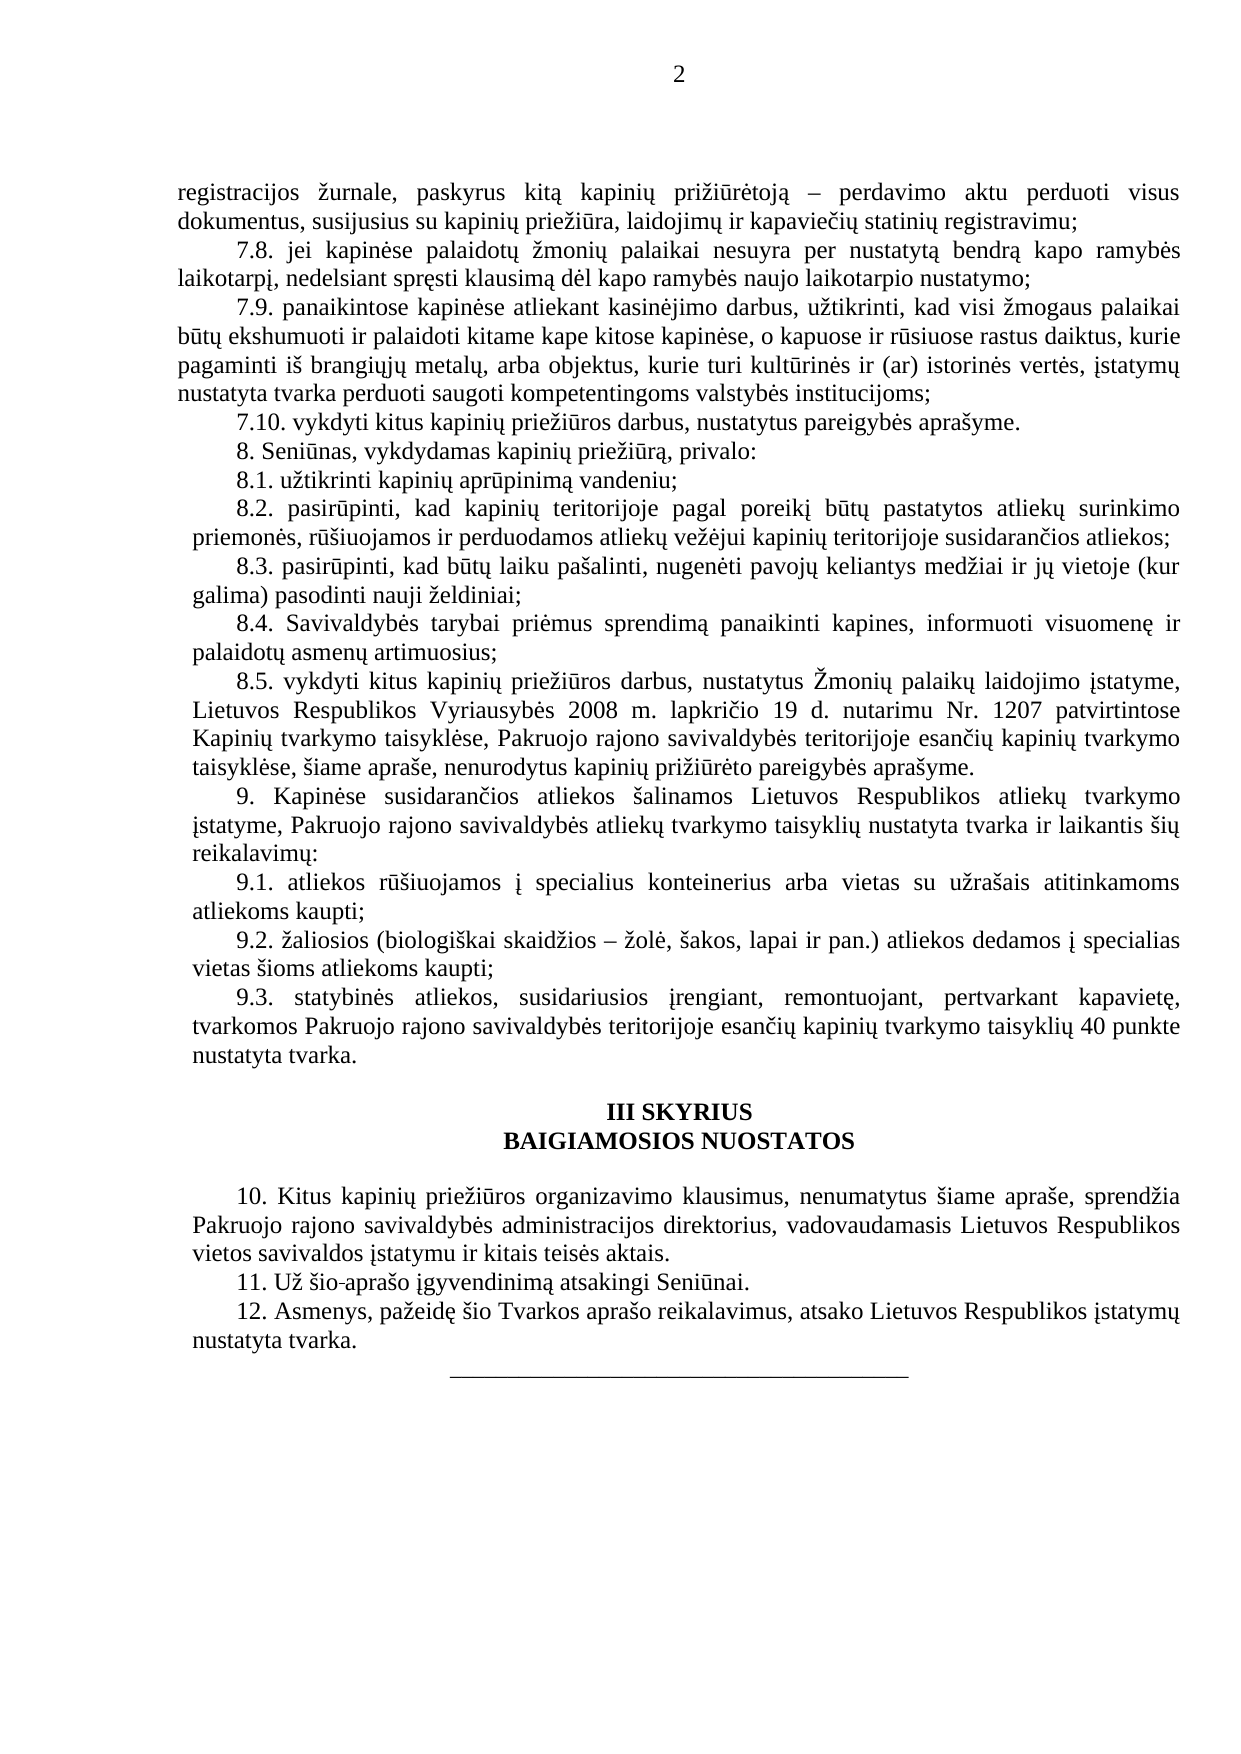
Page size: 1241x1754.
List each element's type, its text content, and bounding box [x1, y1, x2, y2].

text registracijos žurnale, paskyrus kitą kapinių prižiūrėtoją – perdavimo aktu perduoti visus dokumentus, susijusius su kapinių priežiūra, laidojimų ir kapaviečių statinių registravimu; [177, 177, 1181, 235]
text III SKYRIUS [177, 1097, 1181, 1126]
text 8.2. pasirūpinti, kad kapinių teritorijoje pagal poreikį būtų pastatytos atliekų surinkimo priemonės, rūšiuojamos ir perduodamos atliekų vežėjui kapinių teritorijoje susidarančios atliekos; [192, 493, 1181, 551]
text 8.5. vykdyti kitus kapinių priežiūros darbus, nustatytus Žmonių palaikų laidojimo įstatyme, Lietuvos Respublikos Vyriausybės 2008 m. lapkričio 19 d. nutarimu Nr. 1207 patvirtintose Kapinių tvarkymo taisyklėse, Pakruojo rajono savivaldybės teritorijoje esančių kapinių tvarkymo taisyklėse, šiame apraše, nenurodytus kapinių prižiūrėto pareigybės aprašyme. [192, 666, 1181, 781]
text 9.3. statybinės atliekos, susidariusios įrengiant, remontuojant, pertvarkant kapavietę, tvarkomos Pakruojo rajono savivaldybės teritorijoje esančių kapinių tvarkymo taisyklių 40 punkte nustatyta tvarka. [192, 982, 1181, 1068]
text 7.8. jei kapinėse palaidotų žmonių palaikai nesuyra per nustatytą bendrą kapo ramybės laikotarpį, nedelsiant spręsti klausimą dėl kapo ramybės naujo laikotarpio nustatymo; [177, 235, 1181, 292]
text 7.10. vykdyti kitus kapinių priežiūros darbus, nustatytus pareigybės aprašyme. [192, 407, 1181, 436]
text 7.9. panaikintose kapinėse atliekant kasinėjimo darbus, užtikrinti, kad visi žmogaus palaikai būtų ekshumuoti ir palaidoti kitame kape kitose kapinėse, o kapuose ir rūsiuose rastus daiktus, kurie pagaminti iš brangiųjų metalų, arba objektus, kurie turi kultūrinės ir (ar) istorinės vertės, įstatymų nustatyta tvarka perduoti saugoti kompetentingoms valstybės institucijoms; [177, 292, 1181, 407]
text 12. Asmenys, pažeidę šio Tvarkos aprašo reikalavimus, atsako Lietuvos Respublikos įstatymų nustatyta tvarka. [192, 1296, 1181, 1353]
text BAIGIAMOSIOS NUOSTATOS [177, 1126, 1181, 1155]
text 11. Už šio aprašo įgyvendinimą atsakingi Seniūnai. [192, 1267, 1181, 1296]
text 8.3. pasirūpinti, kad būtų laiku pašalinti, nugenėti pavojų keliantys medžiai ir jų vietoje (kur galima) pasodinti nauji želdiniai; [192, 551, 1181, 608]
text 9.2. žaliosios (biologiškai skaidžios – žolė, šakos, lapai ir pan.) atliekos dedamos į specialias vietas šioms atliekoms kaupti; [192, 925, 1181, 982]
text 8.1. užtikrinti kapinių aprūpinimą vandeniu; [192, 465, 1181, 493]
text 9. Kapinėse susidarančios atliekos šalinamos Lietuvos Respublikos atliekų tvarkymo įstatyme, Pakruojo rajono savivaldybės atliekų tvarkymo taisyklių nustatyta tvarka ir laikantis šių reikalavimų: [192, 781, 1181, 867]
text 10. Kitus kapinių priežiūros organizavimo klausimus, nenumatytus šiame apraše, sprendžia Pakruojo rajono savivaldybės administracijos direktorius, vadovaudamasis Lietuvos Respublikos vietos savivaldos įstatymu ir kitais teisės aktais. [192, 1181, 1181, 1267]
text ________________________________________ [177, 1353, 1181, 1380]
text 8. Seniūnas, vykdydamas kapinių priežiūrą, privalo: [192, 436, 1181, 465]
text 8.4. Savivaldybės tarybai priėmus sprendimą panaikinti kapines, informuoti visuomenę ir palaidotų asmenų artimuosius; [192, 608, 1181, 666]
text 9.1. atliekos rūšiuojamos į specialius konteinerius arba vietas su užrašais atitinkamoms atliekoms kaupti; [192, 867, 1181, 925]
